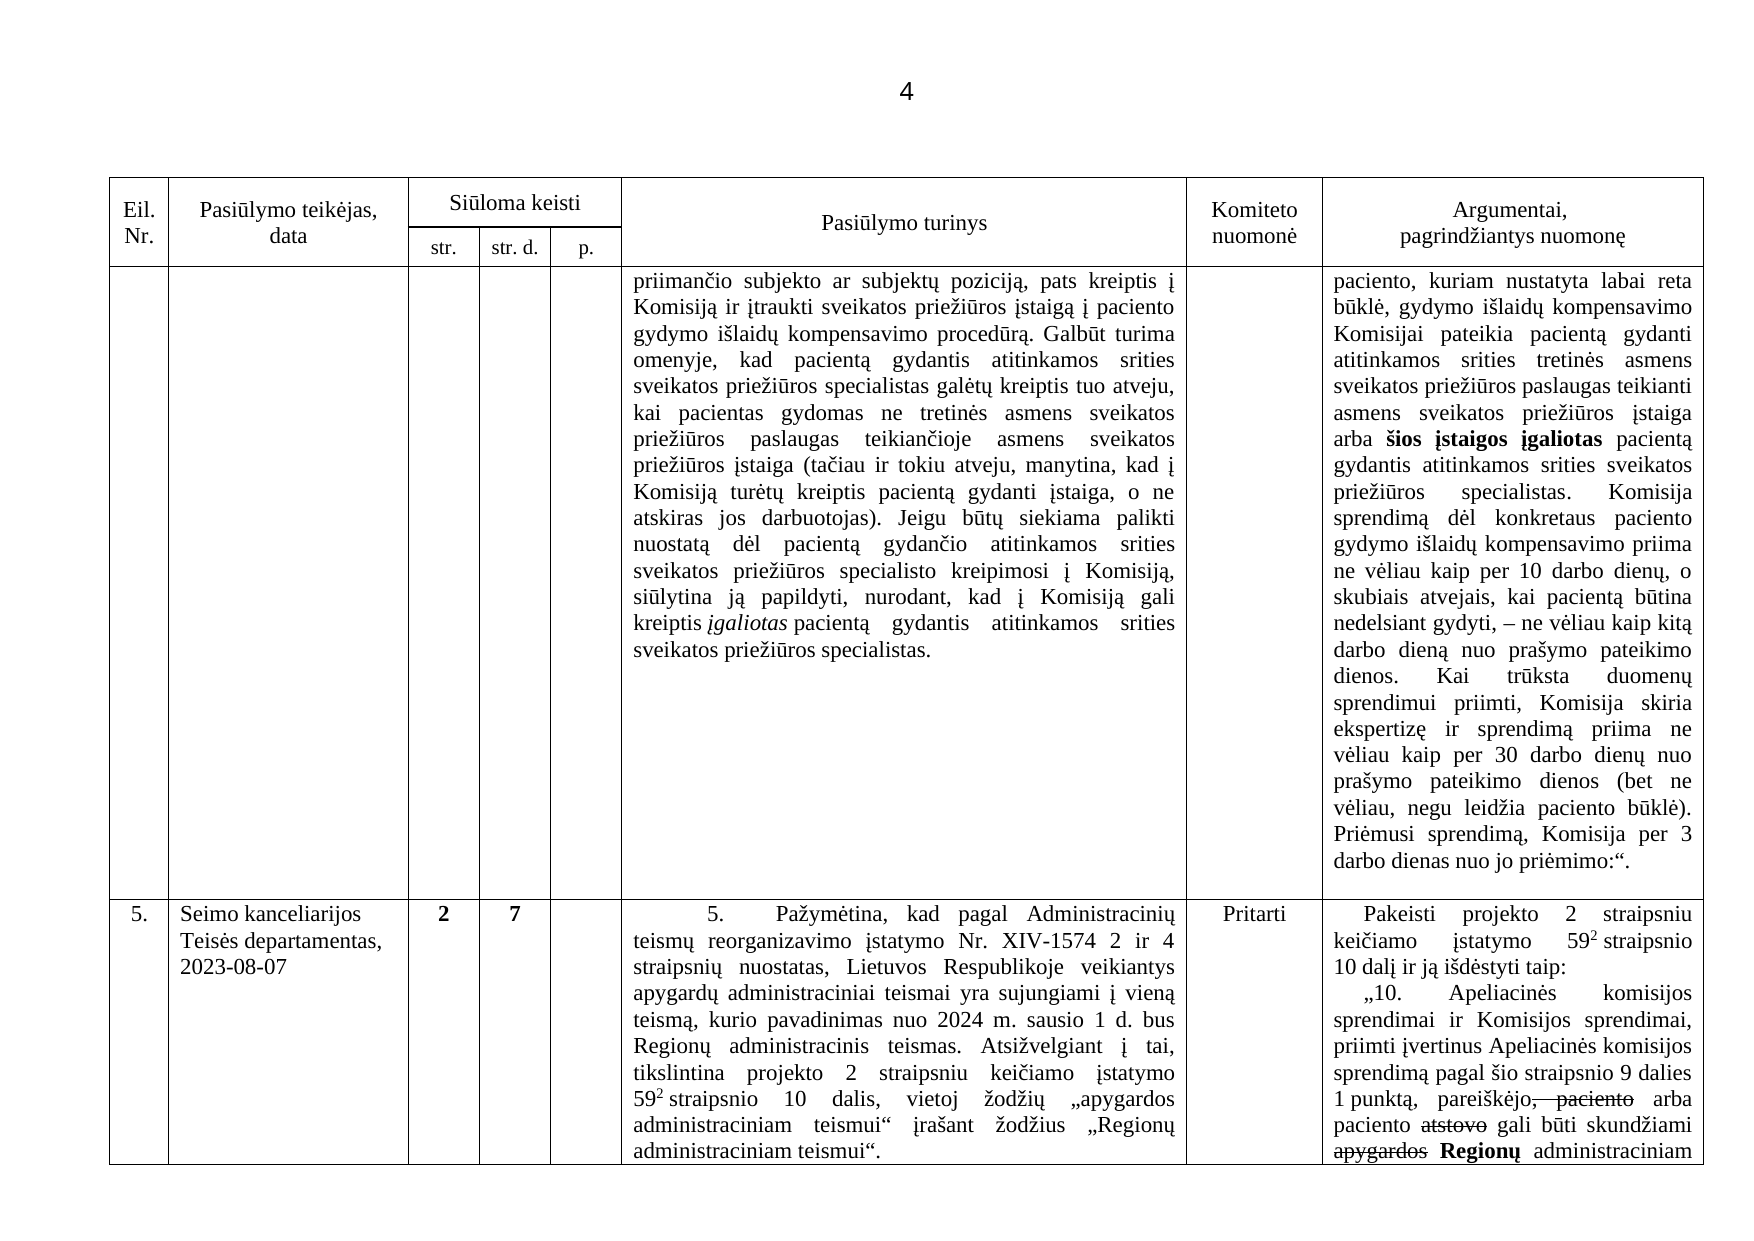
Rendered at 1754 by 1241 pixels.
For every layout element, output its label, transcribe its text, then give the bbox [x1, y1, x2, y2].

table_cell priimančio subjekto ar subjektų poziciją, pats kreiptis į Komisiją ir įtraukti sveikatos priežiūros įstaigą į paciento gydymo išlaidų kompensavimo procedūrą. Galbūt turima omenyje, kad pacientą gydantis atitinkamos srities sveikatos priežiūros specialistas galėtų kreiptis tuo atveju, kai pacientas gydomas ne tretinės asmens sveikatos priežiūros paslaugas teikiančioje asmens sveikatos priežiūros įstaiga (tačiau ir tokiu atveju, manytina, kad į Komisiją turėtų kreiptis pacientą gydanti įstaiga, o ne atskiras jos darbuotojas). Jeigu būtų siekiama palikti nuostatą dėl pacientą gydančio atitinkamos srities sveikatos priežiūros specialisto kreipimosi į Komisiją, siūlytina ją papildyti, nurodant, kad į Komisiją gali kreiptis įgaliotas pacientą gydantis atitinkamos srities sveikatos priežiūros specialistas. [622, 267, 1186, 899]
table_cell [169, 267, 408, 899]
table_cell Pritarti [1187, 900, 1322, 1164]
table_header Eil. Nr. [110, 178, 168, 266]
table_header Argumentai, pagrindžiantys nuomonę [1323, 178, 1703, 266]
table_cell 5. [110, 900, 168, 1164]
table_cell str. [409, 228, 479, 266]
table_cell [551, 267, 621, 899]
table_cell 7 [480, 900, 550, 1164]
table_header Komiteto nuomonė [1187, 178, 1322, 266]
table_cell [1187, 267, 1322, 899]
table_cell paciento, kuriam nustatyta labai reta būklė, gydymo išlaidų kompensavimo Komisijai pateikia pacientą gydanti atitinkamos srities tretinės asmens sveikatos priežiūros paslaugas teikianti asmens sveikatos priežiūros įstaiga arba šios įstaigos įgaliotas pacientą gydantis atitinkamos srities sveikatos priežiūros specialistas. Komisija sprendimą dėl konkretaus paciento gydymo išlaidų kompensavimo priima ne vėliau kaip per 10 darbo dienų, o skubiais atvejais, kai pacientą būtina nedelsiant gydyti, – ne vėliau kaip kitą darbo dieną nuo prašymo pateikimo dienos. Kai trūksta duomenų sprendimui priimti, Komisija skiria ekspertizę ir sprendimą priima ne vėliau kaip per 30 darbo dienų nuo prašymo pateikimo dienos (bet ne vėliau, negu leidžia paciento būklė). Priėmusi sprendimą, Komisija per 3 darbo dienas nuo jo priėmimo:“. [1323, 267, 1703, 899]
table_cell str. d. [480, 228, 550, 266]
table_cell [409, 267, 479, 899]
table_header Pasiūlymo turinys [622, 178, 1186, 266]
table_header Siūloma keisti [409, 178, 621, 226]
table_cell 2 [409, 900, 479, 1164]
table_cell Pakeisti projekto 2 straipsniu keičiamo įstatymo 592 straipsnio 10 dalį ir ją išdėstyti taip: „10. Apeliacinės komisijos sprendimai ir Komisijos sprendimai, priimti įvertinus Apeliacinės komisijos sprendimą pagal šio straipsnio 9 dalies 1 punktą, pareiškėjo, paciento arba paciento atstovo gali būti skundžiami apygardos Regionų administraciniam [1323, 900, 1703, 1164]
table_header Pasiūlymo teikėjas, data [169, 178, 408, 266]
table_cell [110, 267, 168, 899]
table_cell Seimo kanceliarijos Teisės departamentas, 2023-08-07 [169, 900, 408, 1164]
table_cell 5. Pažymėtina, kad pagal Administracinių teismų reorganizavimo įstatymo Nr. XIV-1574 2 ir 4 straipsnių nuostatas, Lietuvos Respublikoje veikiantys apygardų administraciniai teismai yra sujungiami į vieną teismą, kurio pavadinimas nuo 2024 m. sausio 1 d. bus Regionų administracinis teismas. Atsižvelgiant į tai, tikslintina projekto 2 straipsniu keičiamo įstatymo 592 straipsnio 10 dalis, vietoj žodžių „apygardos administraciniam teismui“ įrašant žodžius „Regionų administraciniam teismui“. [622, 900, 1186, 1164]
table_cell p. [551, 228, 621, 266]
table_cell [551, 900, 621, 1164]
table_cell [480, 267, 550, 899]
